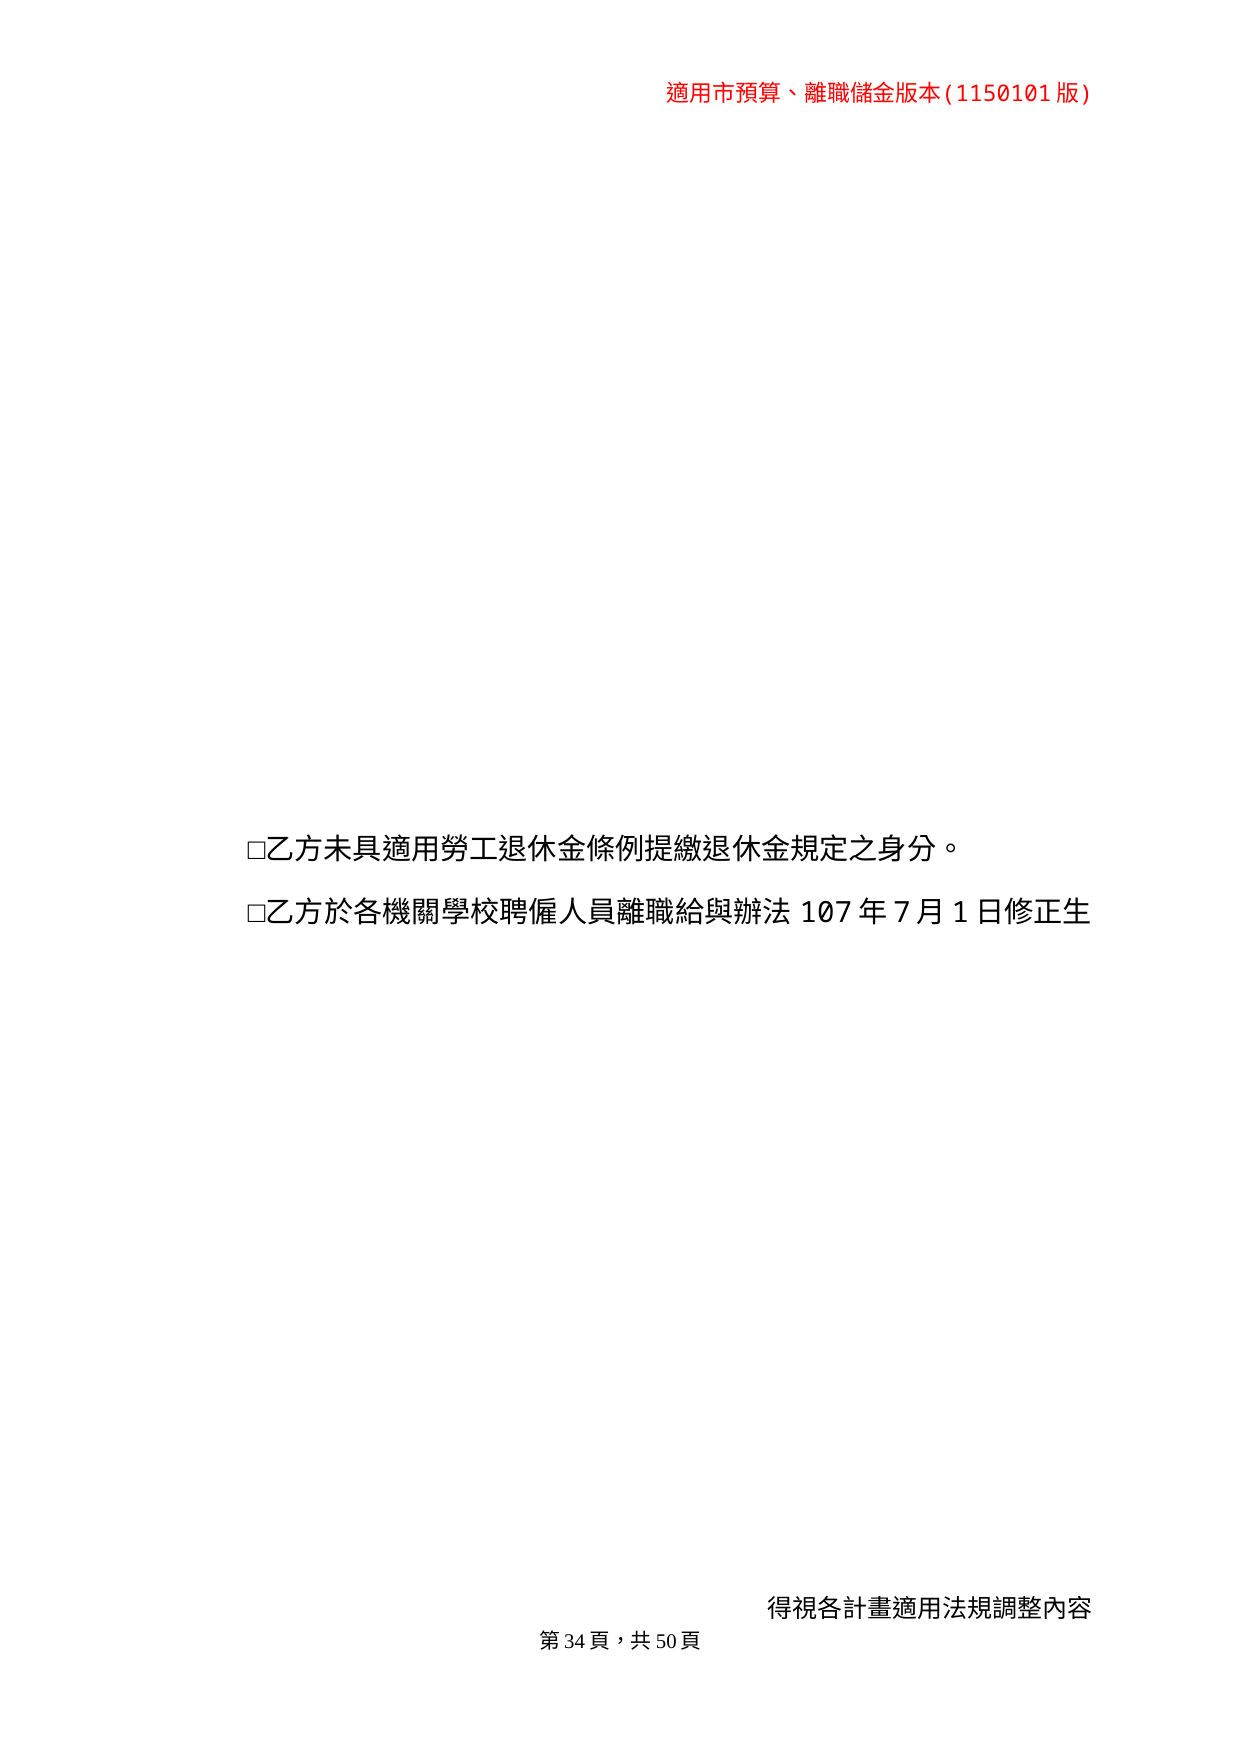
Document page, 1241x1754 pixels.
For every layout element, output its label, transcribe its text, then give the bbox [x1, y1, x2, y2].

text □乙方於各機關學校聘僱人員離職給與辦法107年7月1日修正生 [248, 868, 1092, 931]
text □乙方未具適用勞工退休金條例提繳退休金規定之身分。 [248, 806, 1092, 868]
